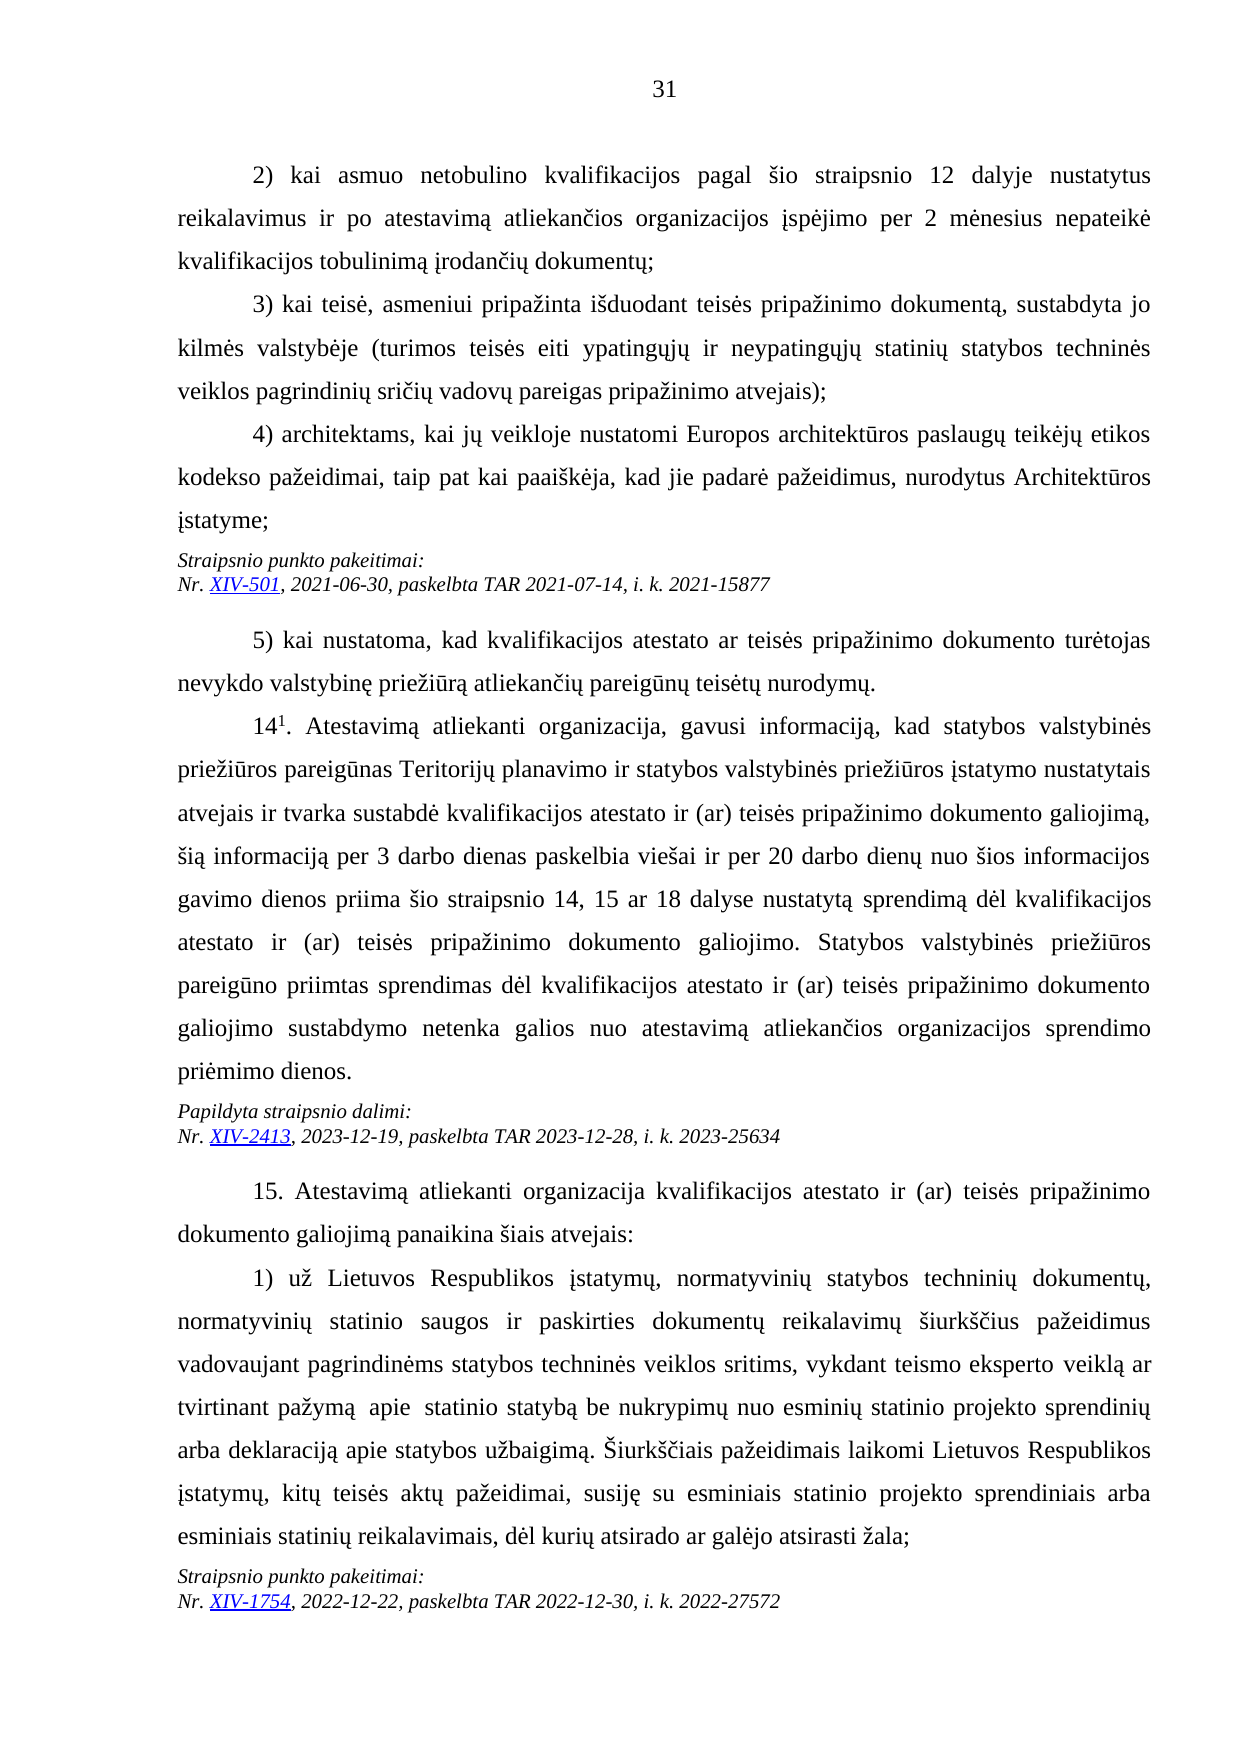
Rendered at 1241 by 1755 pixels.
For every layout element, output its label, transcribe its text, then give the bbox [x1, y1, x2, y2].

text Nr. XIV-501, 2021-06-30, paskelbta TAR 2021-07-14, i. k. 2021-15877 [177, 572, 1152, 596]
text Straipsnio punkto pakeitimai: [177, 548, 1152, 572]
text Papildyta straipsnio dalimi: [177, 1099, 1152, 1123]
text 3) kai teisė, asmeniui pripažinta išduodant teisės pripažinimo dokumentą, sustabdyta jo kilmės valstybėje (turimos teisės eiti ypatingųjų ir neypatingųjų statinių statybos techninės veiklos pagrindinių sričių vadovų pareigas pripažinimo atvejais); [177, 289, 1152, 404]
text 141. Atestavimą atliekanti organizacija, gavusi informaciją, kad statybos valstybinės priežiūros pareigūnas Teritorijų planavimo ir statybos valstybinės priežiūros įstatymo nustatytais atvejais ir tvarka sustabdė kvalifikacijos atestato ir (ar) teisės pripažinimo dokumento galiojimą, šią informaciją per 3 darbo dienas paskelbia viešai ir per 20 darbo dienų nuo šios informacijos gavimo dienos priima šio straipsnio 14, 15 ar 18 dalyse nustatytą sprendimą dėl kvalifikacijos atestato ir (ar) teisės pripažinimo dokumento galiojimo. Statybos valstybinės priežiūros pareigūno priimtas sprendimas dėl kvalifikacijos atestato ir (ar) teisės pripažinimo dokumento galiojimo sustabdymo netenka galios nuo atestavimą atliekančios organizacijos sprendimo priėmimo dienos. [177, 711, 1152, 1085]
text 4) architektams, kai jų veikloje nustatomi Europos architektūros paslaugų teikėjų etikos kodekso pažeidimai, taip pat kai paaiškėja, kad jie padarė pažeidimus, nurodytus Architektūros įstatyme; [177, 419, 1152, 534]
text Nr. XIV-1754, 2022-12-22, paskelbta TAR 2022-12-30, i. k. 2022-27572 [177, 1588, 1152, 1613]
text 2) kai asmuo netobulino kvalifikacijos pagal šio straipsnio 12 dalyje nustatytus reikalavimus ir po atestavimą atliekančios organizacijos įspėjimo per 2 mėnesius nepateikė kvalifikacijos tobulinimą įrodančių dokumentų; [177, 160, 1152, 275]
text Nr. XIV-2413, 2023-12-19, paskelbta TAR 2023-12-28, i. k. 2023-25634 [177, 1123, 1152, 1148]
text 1) už Lietuvos Respublikos įstatymų, normatyvinių statybos techninių dokumentų, normatyvinių statinio saugos ir paskirties dokumentų reikalavimų šiurkščius pažeidimus vadovaujant pagrindinėms statybos techninės veiklos sritims, vykdant teismo eksperto veiklą ar tvirtinant pažymą apie statinio statybą be nukrypimų nuo esminių statinio projekto sprendinių arba deklaraciją apie statybos užbaigimą. Šiurkščiais pažeidimais laikomi Lietuvos Respublikos įstatymų, kitų teisės aktų pažeidimai, susiję su esminiais statinio projekto sprendiniais arba esminiais statinių reikalavimais, dėl kurių atsirado ar galėjo atsirasti žala; [177, 1263, 1152, 1550]
text Straipsnio punkto pakeitimai: [177, 1564, 1152, 1588]
text 5) kai nustatoma, kad kvalifikacijos atestato ar teisės pripažinimo dokumento turėtojas nevykdo valstybinę priežiūrą atliekančių pareigūnų teisėtų nurodymų. [177, 625, 1152, 697]
text 15. Atestavimą atliekanti organizacija kvalifikacijos atestato ir (ar) teisės pripažinimo dokumento galiojimą panaikina šiais atvejais: [177, 1176, 1152, 1248]
